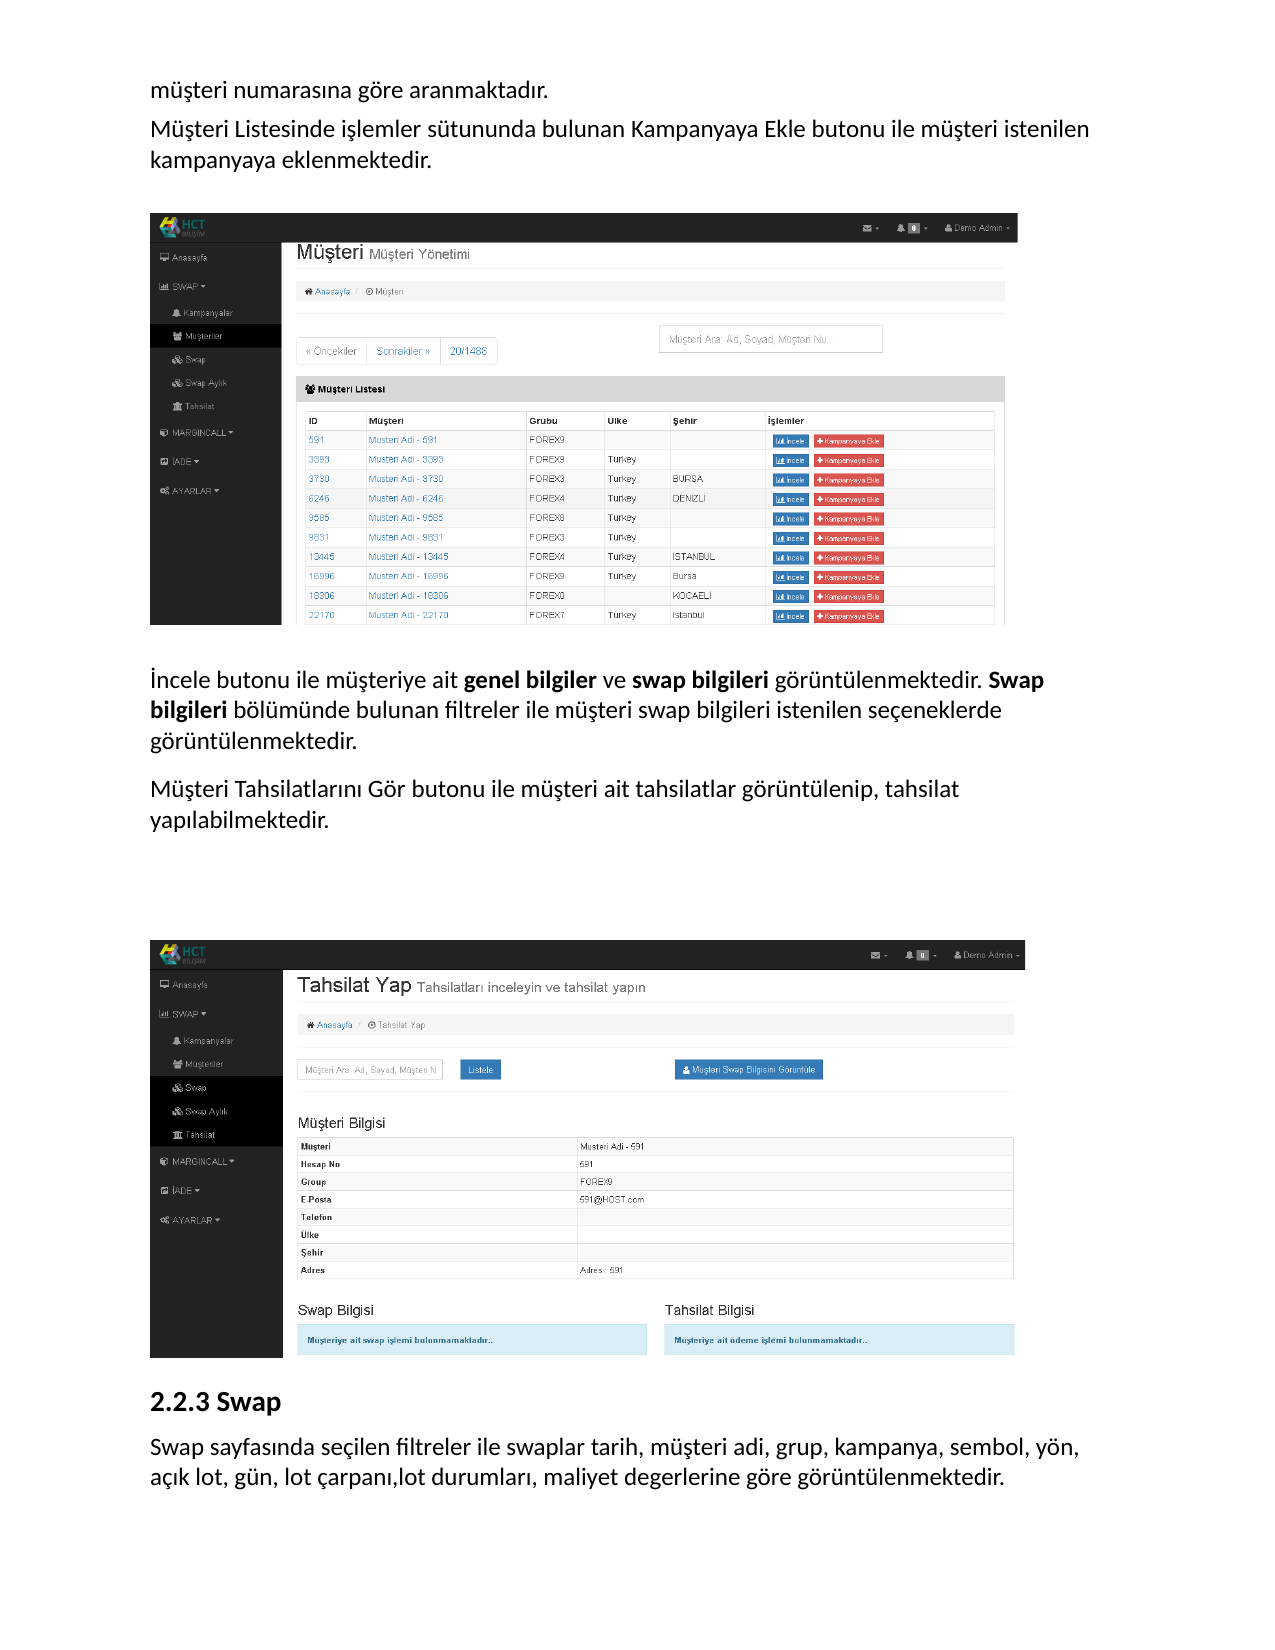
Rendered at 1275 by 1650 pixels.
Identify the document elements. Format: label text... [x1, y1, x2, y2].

text Müşteri Tahsilatlarını Gör butonu ile müşteri ait tahsilatlar görüntülenip, tahsilat yapılabilmektedir. [150, 773, 1125, 834]
text Müşteri Listesinde işlemler sütununda bulunan Kampanyaya Ekle butonu ile müşteri istenilen kampanyaya eklenmektedir. [150, 113, 1125, 174]
text Swap sayfasında seçilen filtreler ile swaplar tarih, müşteri adi, grup, kampanya, sembol, yön, açık lot, gün, lot çarpanı,lot durumları, maliyet degerlerine göre görüntülenmektedir. [150, 1431, 1125, 1492]
text müşteri numarasına göre aranmaktadır. [150, 74, 1125, 104]
subtitle 2.2.3 Swap [150, 1383, 1125, 1418]
text İncele butonu ile müşteriye ait genel bilgiler ve swap bilgileri görüntülenmektedir. Swap bilgileri bölümünde bulunan filtreler ile müşteri swap bilgileri istenilen seçeneklerde görüntülenmektedir. [150, 664, 1125, 755]
